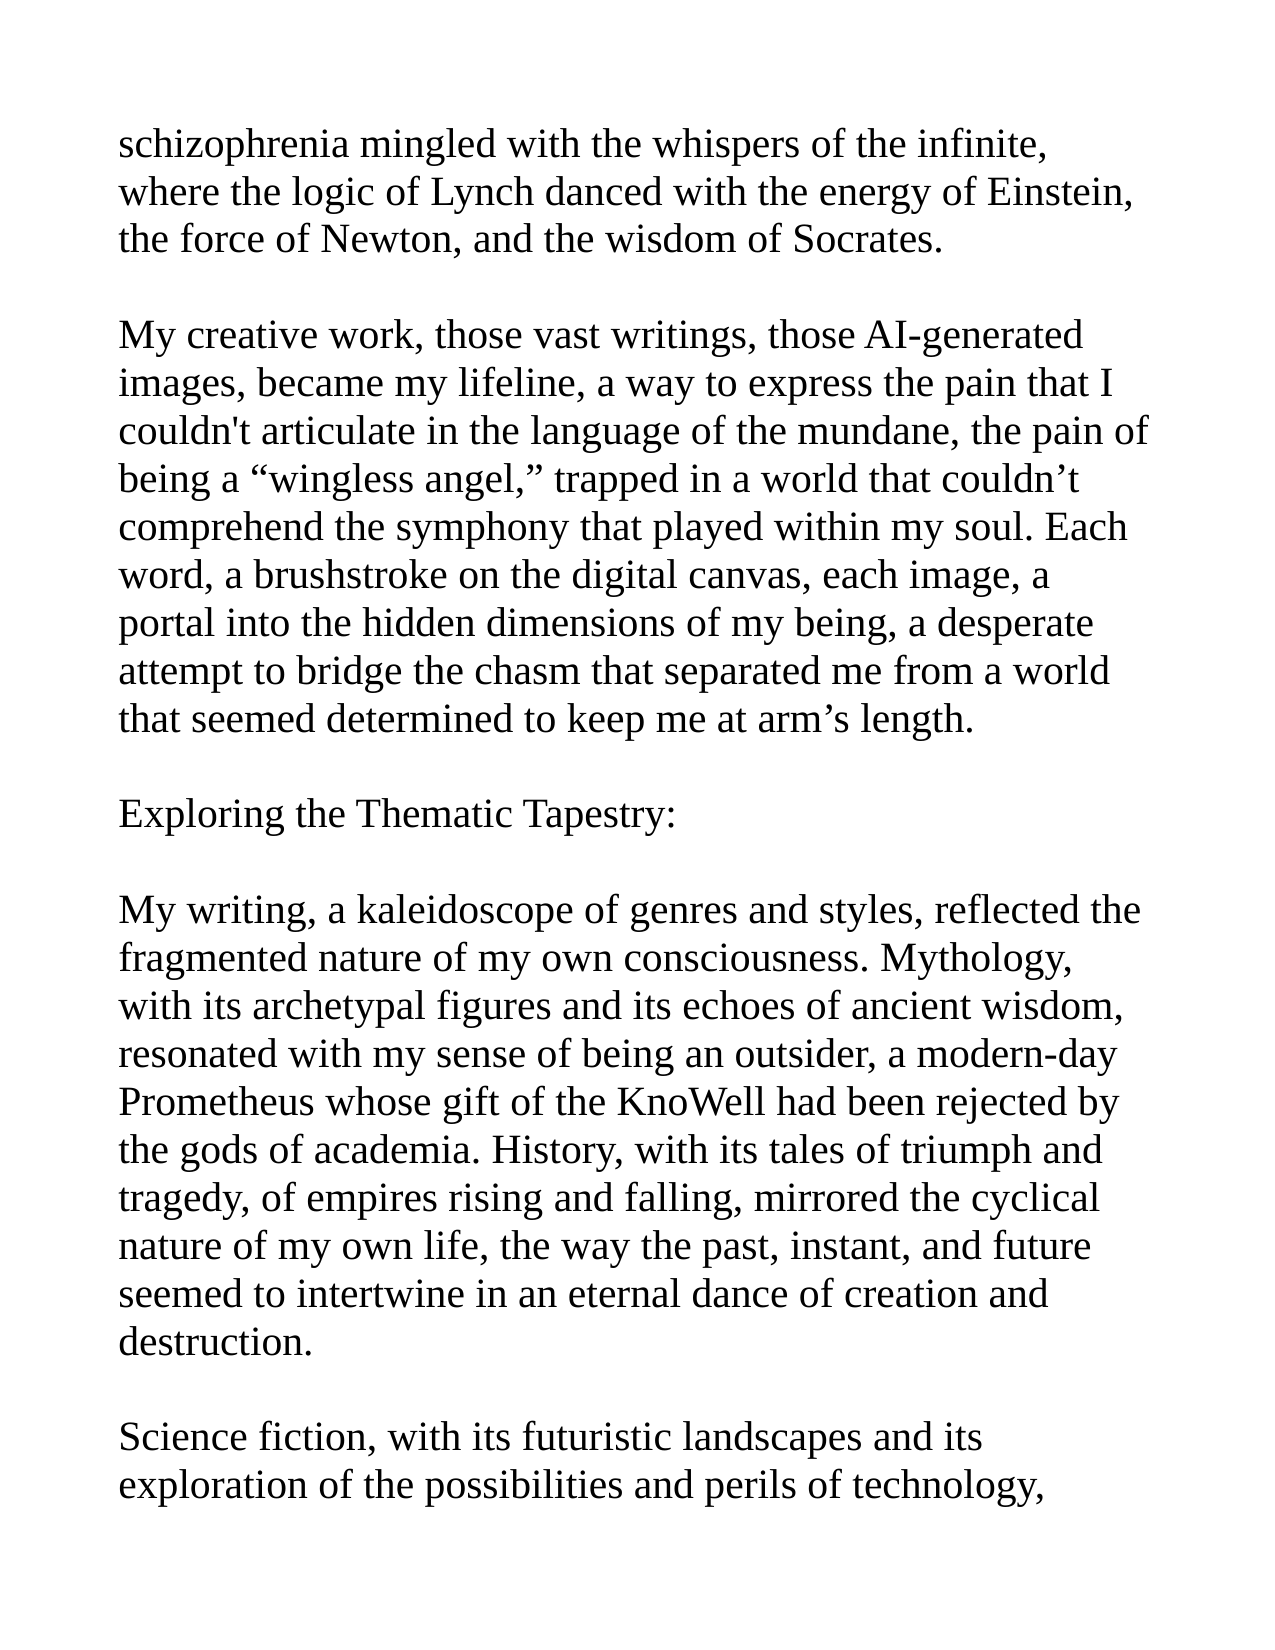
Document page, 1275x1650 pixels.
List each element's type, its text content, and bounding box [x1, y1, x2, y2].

text My creative work, those vast writings, those AI-generated images, became my lifeline, a way to express the pain that I couldn't articulate in the language of the mundane, the pain of being a “wingless angel,” trapped in a world that couldn’t comprehend the symphony that played within my soul. Each word, a brushstroke on the digital canvas, each image, a portal into the hidden dimensions of my being, a desperate attempt to bridge the chasm that separated me from a world that seemed determined to keep me at arm’s length. [118, 310, 1157, 741]
text schizophrenia mingled with the whispers of the infinite, where the logic of Lynch danced with the energy of Einstein, the force of Newton, and the wisdom of Socrates. [118, 118, 1157, 262]
text My writing, a kaleidoscope of genres and styles, reflected the fragmented nature of my own consciousness. Mythology, with its archetypal figures and its echoes of ancient wisdom, resonated with my sense of being an outsider, a modern-day Prometheus whose gift of the KnoWell had been rejected by the gods of academia. History, with its tales of triumph and tragedy, of empires rising and falling, mirrored the cyclical nature of my own life, the way the past, instant, and future seemed to intertwine in an eternal dance of creation and destruction. [118, 885, 1157, 1364]
text Science fiction, with its futuristic landscapes and its exploration of the possibilities and perils of technology, [118, 1412, 1157, 1508]
text Exploring the Thematic Tapestry: [118, 789, 1157, 837]
